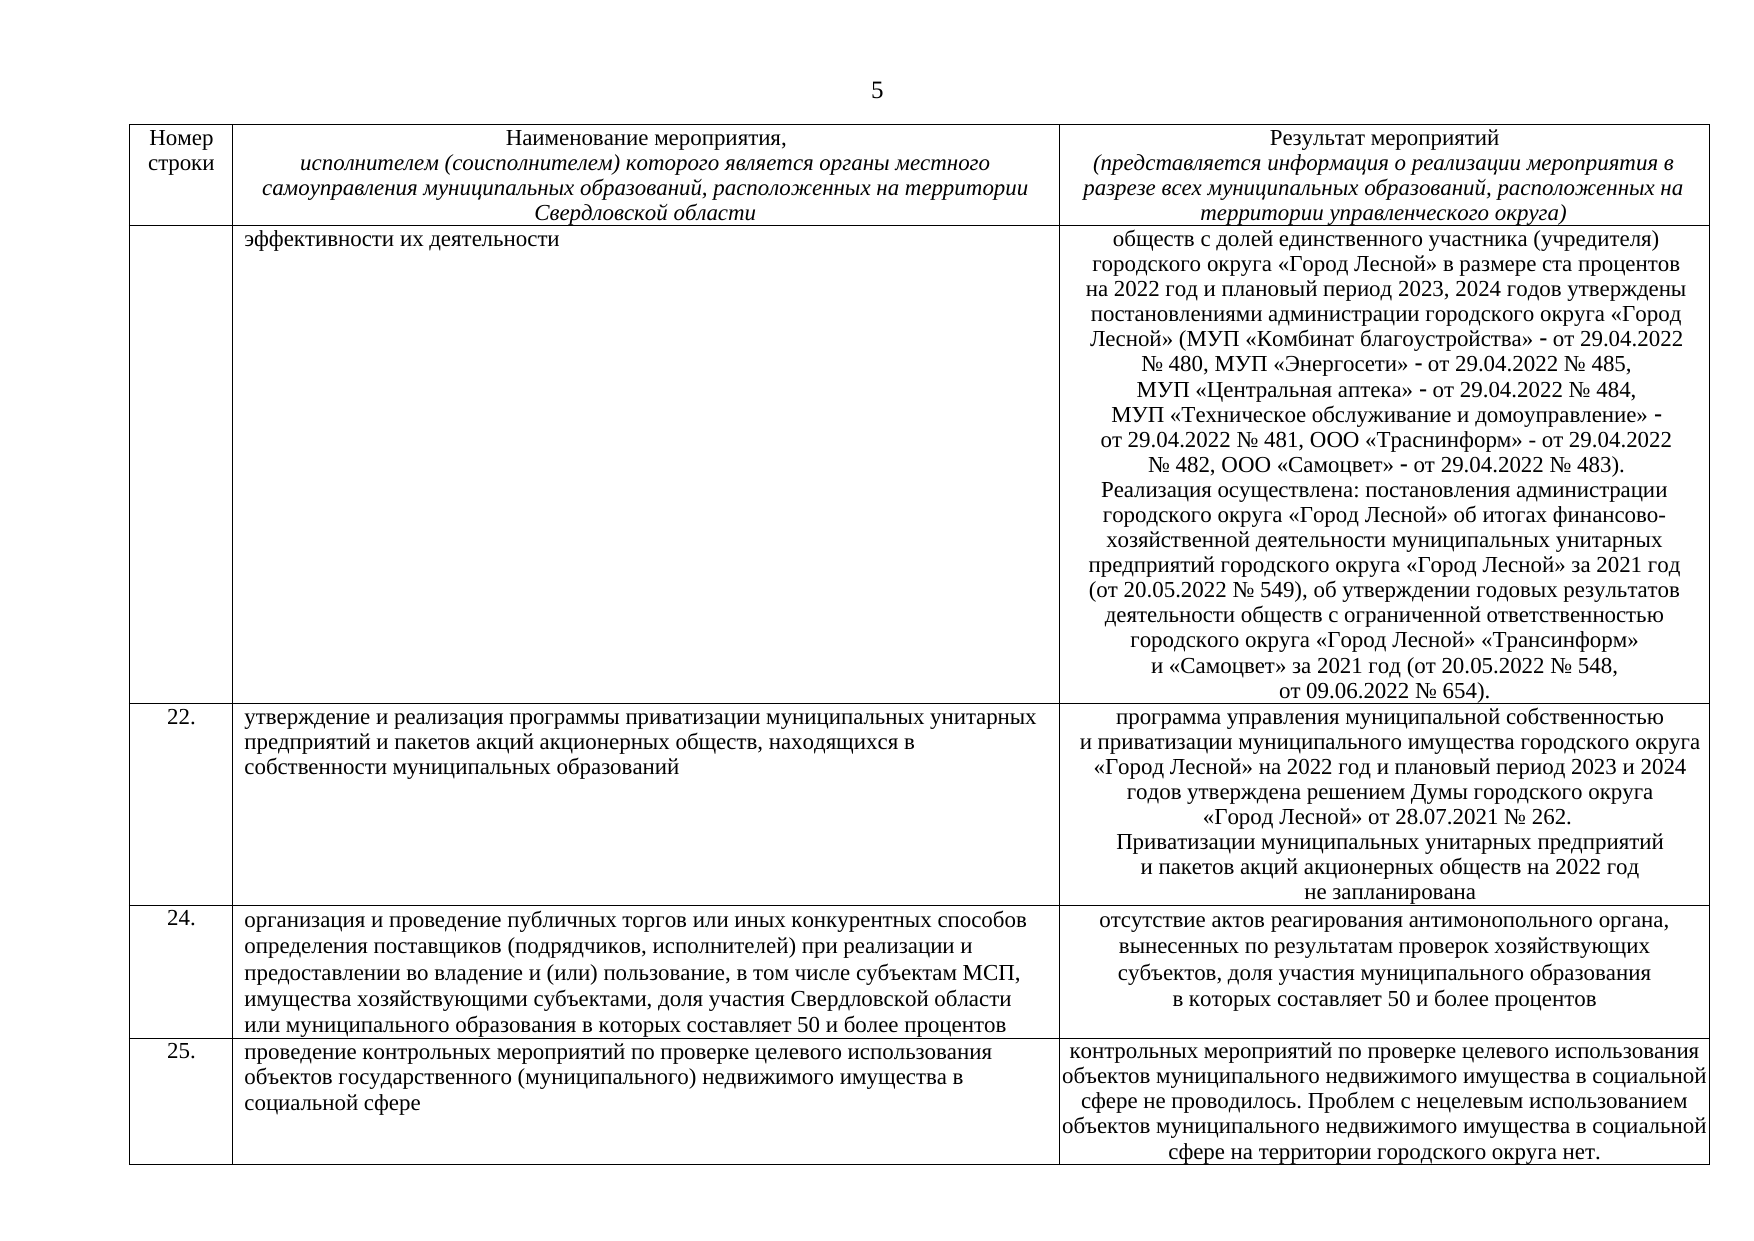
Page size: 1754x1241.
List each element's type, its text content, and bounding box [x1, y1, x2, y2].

table_cell 22. [130, 704, 232, 905]
table_cell эффективности их деятельности [233, 226, 1059, 703]
table_cell обществ с долей единственного участника (учредителя) городского округа «Город Лесной» в размере ста процентов на 2022 год и плановый период 2023, 2024 годов утверждены постановлениями администрации городского округа «Город Лесной» (МУП «Комбинат благоустройства»  от 29.04.2022 № 480, МУП «Энергосети»  от 29.04.2022 № 485, МУП «Центральная аптека»  от 29.04.2022 № 484, МУП «Техническое обслуживание и домоуправление»  от 29.04.2022 № 481, ООО «Траснинформ» - от 29.04.2022 № 482, ООО «Самоцвет»  от 29.04.2022 № 483). Реализация осуществлена: постановления администрации городского округа «Город Лесной» об итогах финансово-хозяйственной деятельности муниципальных унитарных предприятий городского округа «Город Лесной» за 2021 год (от 20.05.2022 № 549), об утверждении годовых результатов деятельности обществ с ограниченной ответственностью городского округа «Город Лесной» «Трансинформ» и «Самоцвет» за 2021 год (от 20.05.2022 № 548, от 09.06.2022 № 654). [1060, 226, 1709, 703]
table_header Наименование мероприятия, исполнителем (соисполнителем) которого является органы местного самоуправления муниципальных образований, расположенных на территории Свердловской области [233, 125, 1059, 225]
table_cell проведение контрольных мероприятий по проверке целевого использования объектов государственного (муниципального) недвижимого имущества в социальной сфере [233, 1039, 1059, 1164]
table_cell утверждение и реализация программы приватизации муниципальных унитарных предприятий и пакетов акций акционерных обществ, находящихся в собственности муниципальных образований [233, 704, 1059, 905]
table_cell 24. [130, 906, 232, 1038]
table_header Номер строки [130, 125, 232, 225]
table_cell контрольных мероприятий по проверке целевого использования объектов муниципального недвижимого имущества в социальной сфере не проводилось. Проблем с нецелевым использованием объектов муниципального недвижимого имущества в социальной сфере на территории городского округа нет. [1060, 1039, 1709, 1164]
table_header Результат мероприятий (представляется информация о реализации мероприятия в разрезе всех муниципальных образований, расположенных на территории управленческого округа) [1060, 125, 1709, 225]
table_cell программа управления муниципальной собственностью и приватизации муниципального имущества городского округа «Город Лесной» на 2022 год и плановый период 2023 и 2024 годов утверждена решением Думы городского округа «Город Лесной» от 28.07.2021 № 262. Приватизации муниципальных унитарных предприятий и пакетов акций акционерных обществ на 2022 год не запланирована [1060, 704, 1709, 905]
table_cell организация и проведение публичных торгов или иных конкурентных способов определения поставщиков (подрядчиков, исполнителей) при реализации и предоставлении во владение и (или) пользование, в том числе субъектам МСП, имущества хозяйствующими субъектами, доля участия Свердловской области или муниципального образования в которых составляет 50 и более процентов [233, 906, 1059, 1038]
table_cell [130, 226, 232, 703]
table_cell 25. [130, 1039, 232, 1164]
table_cell отсутствие актов реагирования антимонопольного органа, вынесенных по результатам проверок хозяйствующих субъектов, доля участия муниципального образования в которых составляет 50 и более процентов [1060, 906, 1709, 1038]
